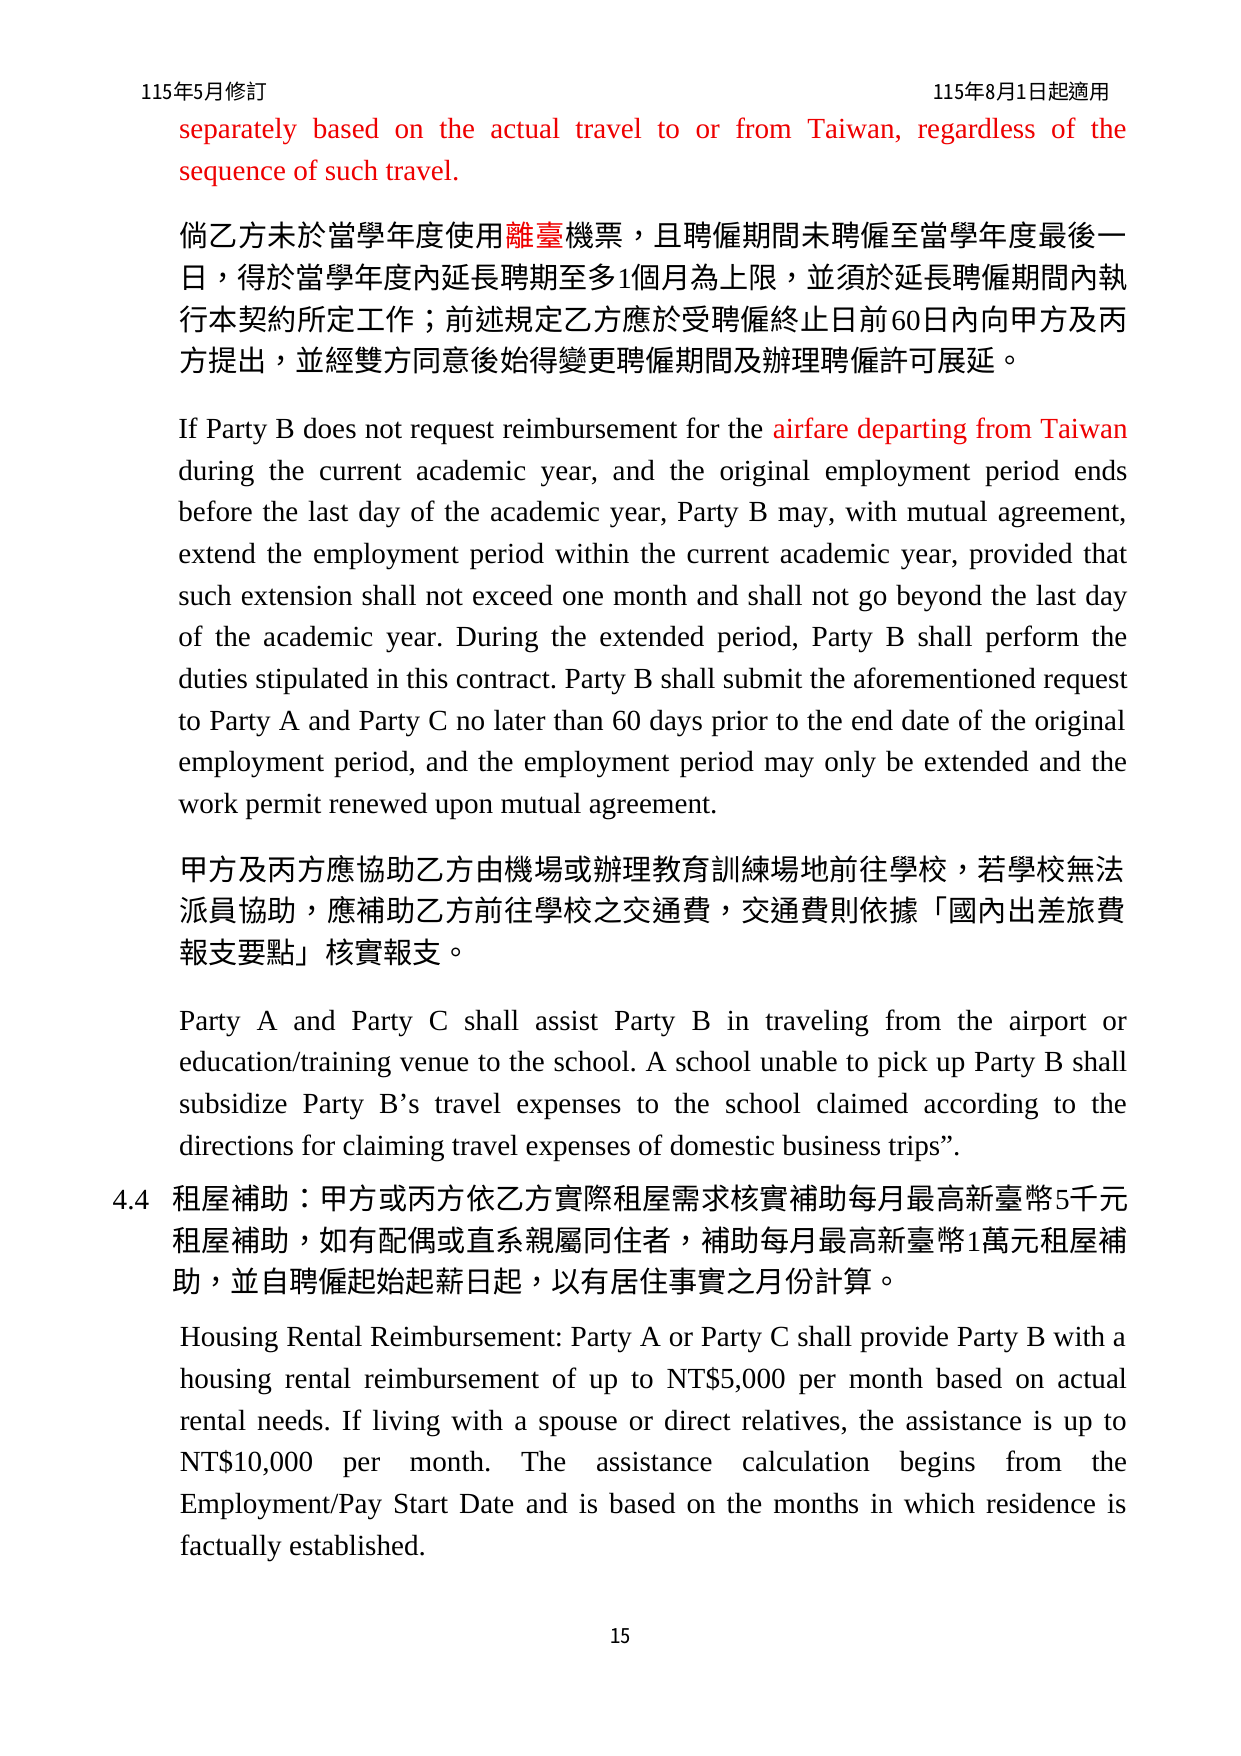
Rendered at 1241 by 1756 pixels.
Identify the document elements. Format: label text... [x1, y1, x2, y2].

text Housing Rental Reimbursement: Party A or Party C shall provide Party B with a housing rental reimbursement of up to NT$5,000 per month based on actual rental needs. If living with a spouse or direct relatives, the assistance is up to NT$10,000 per month. The assistance calculation begins from the Employment/Pay Start Date and is based on the months in which residence is factually established. [112, 1313, 1128, 1563]
text 甲方及丙方應協助乙方由機場或辦理教育訓練場地前往學校，若學校無法派員協助，應補助乙方前往學校之交通費，交通費則依據「國內出差旅費報支要點」核實報支。 [179, 847, 1128, 972]
text 4.4 租屋補助：甲方或丙方依乙方實際租屋需求核實補助每月最高新臺幣5千元租屋補助，如有配偶或直系親屬同住者，補助每月最高新臺幣1萬元租屋補助，並自聘僱起始起薪日起，以有居住事實之月份計算。 [112, 1176, 1128, 1301]
text If Party B does not request reimbursement for the airfare departing from Taiwan during the current academic year, and the original employment period ends before the last day of the academic year, Party B may, with mutual agreement, extend the employment period within the current academic year, provided that such extension shall not exceed one month and shall not go beyond the last day of the academic year. During the extended period, Party B shall perform the duties stipulated in this contract. Party B shall submit the aforementioned request to Party A and Party C no later than 60 days prior to the end date of the original employment period, and the employment period may only be extended and the work permit renewed upon mutual agreement. [178, 405, 1128, 822]
text separately based on the actual travel to or from Taiwan, regardless of the sequence of such travel. [179, 105, 1128, 188]
text Party A and Party C shall assist Party B in traveling from the airport or education/training venue to the school. A school unable to pick up Party B shall subsidize Party B’s travel expenses to the school claimed according to the directions for claiming travel expenses of domestic business trips”. [179, 997, 1128, 1163]
text 倘乙方未於當學年度使用離臺機票，且聘僱期間未聘僱至當學年度最後一日，得於當學年度內延長聘期至多1個月為上限，並須於延長聘僱期間內執行本契約所定工作；前述規定乙方應於受聘僱終止日前60日內向甲方及丙方提出，並經雙方同意後始得變更聘僱期間及辦理聘僱許可展延。 [179, 213, 1128, 380]
